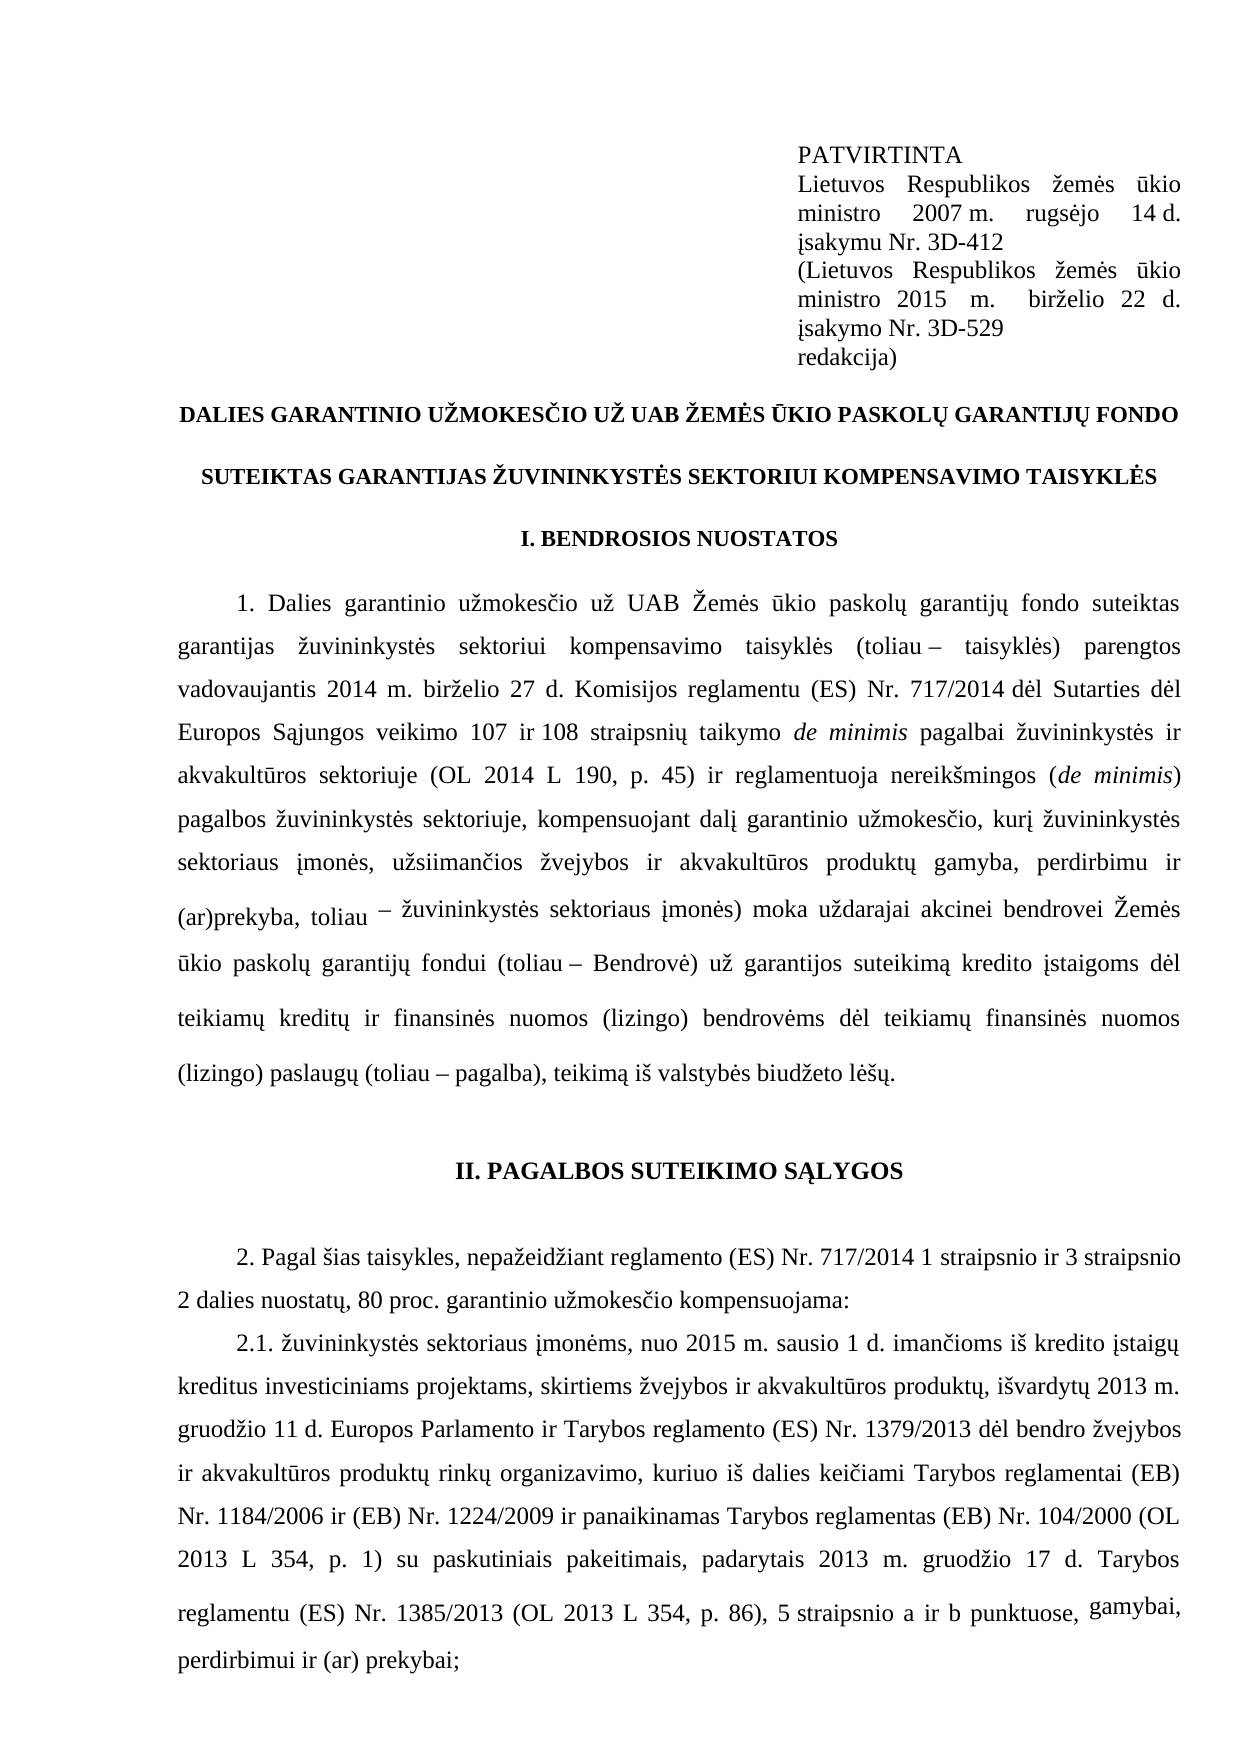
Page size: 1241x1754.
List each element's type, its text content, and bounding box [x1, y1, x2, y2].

text I. BENDROSIOS NUOSTATOS [177, 525, 1181, 551]
text patvirtinta [177, 141, 1181, 169]
text Lietuvos Respublikos žemės ūkio ministro 2007 m. rugsėjo 14 d. įsakymu Nr. 3D-412 [797, 169, 1181, 256]
text dalies Garantinio užmokesčio UŽ UAB ŽEMĖS ŪKIO PASKOLŲ GARANTIJŲ FONDo suteiktas garantijas žuvininkystės sektoriui kompensavimo taisyklės [177, 401, 1181, 489]
text 2.1. žuvininkystės sektoriaus įmonėms, nuo 2015 m. sausio 1 d. imančioms iš kredito įstaigų kreditus investiciniams projektams, skirtiems žvejybos ir akvakultūros produktų, išvardytų 2013 m. gruodžio 11 d. Europos Parlamento ir Tarybos reglamento (ES) Nr. 1379/2013 dėl bendro žvejybos ir akvakultūros produktų rinkų organizavimo, kuriuo iš dalies keičiami Tarybos reglamentai (EB) Nr. 1184/2006 ir (EB) Nr. 1224/2009 ir panaikinamas Tarybos reglamentas (EB) Nr. 104/2000 (OL 2013 L 354, p. 1) su paskutiniais pakeitimais, padarytais 2013 m. gruodžio 17 d. Tarybos reglamentu (ES) Nr. 1385/2013 (OL 2013 L 354, p. 86), 5 straipsnio a ir b punktuose, gamybai, perdirbimui ir (ar) prekybai; [177, 1328, 1181, 1682]
text II. pagalbos SUTEIKIMO SĄLYGOS [177, 1156, 1181, 1184]
text 2. Pagal šias taisykles, nepažeidžiant reglamento (ES) Nr. 717/2014 1 straipsnio ir 3 straipsnio 2 dalies nuostatų, 80 proc. garantinio užmokesčio kompensuojama: [177, 1242, 1181, 1314]
text 1. Dalies garantinio užmokesčio už UAB Žemės ūkio paskolų garantijų fondo suteiktas garantijas žuvininkystės sektoriui kompensavimo taisyklės (toliau – taisyklės) parengtos vadovaujantis 2014 m. birželio 27 d. Komisijos reglamentu (ES) Nr. 717/2014 dėl Sutarties dėl Europos Sąjungos veikimo 107 ir 108 straipsnių taikymo de minimis pagalbai žuvininkystės ir akvakultūros sektoriuje (OL 2014 L 190, p. 45) ir reglamentuoja nereikšmingos (de minimis) pagalbos žuvininkystės sektoriuje, kompensuojant dalį garantinio užmokesčio, kurį žuvininkystės sektoriaus įmonės, užsiimančios žvejybos ir akvakultūros produktų gamyba, perdirbimu ir (ar)prekyba, toliau – žuvininkystės sektoriaus įmonės) moka uždarajai akcinei bendrovei Žemės ūkio paskolų garantijų fondui (toliau – Bendrovė) už garantijos suteikimą kredito įstaigoms dėl teikiamų kreditų ir finansinės nuomos (lizingo) bendrovėms dėl teikiamų finansinės nuomos (lizingo) paslaugų (toliau – pagalba), teikimą iš valstybės biudžeto lėšų. [177, 588, 1181, 1094]
text (Lietuvos Respublikos žemės ūkio ministro 2015 m. birželio 22 d. įsakymo Nr. 3D-529 [797, 256, 1181, 342]
text redakcija) [797, 342, 1181, 371]
